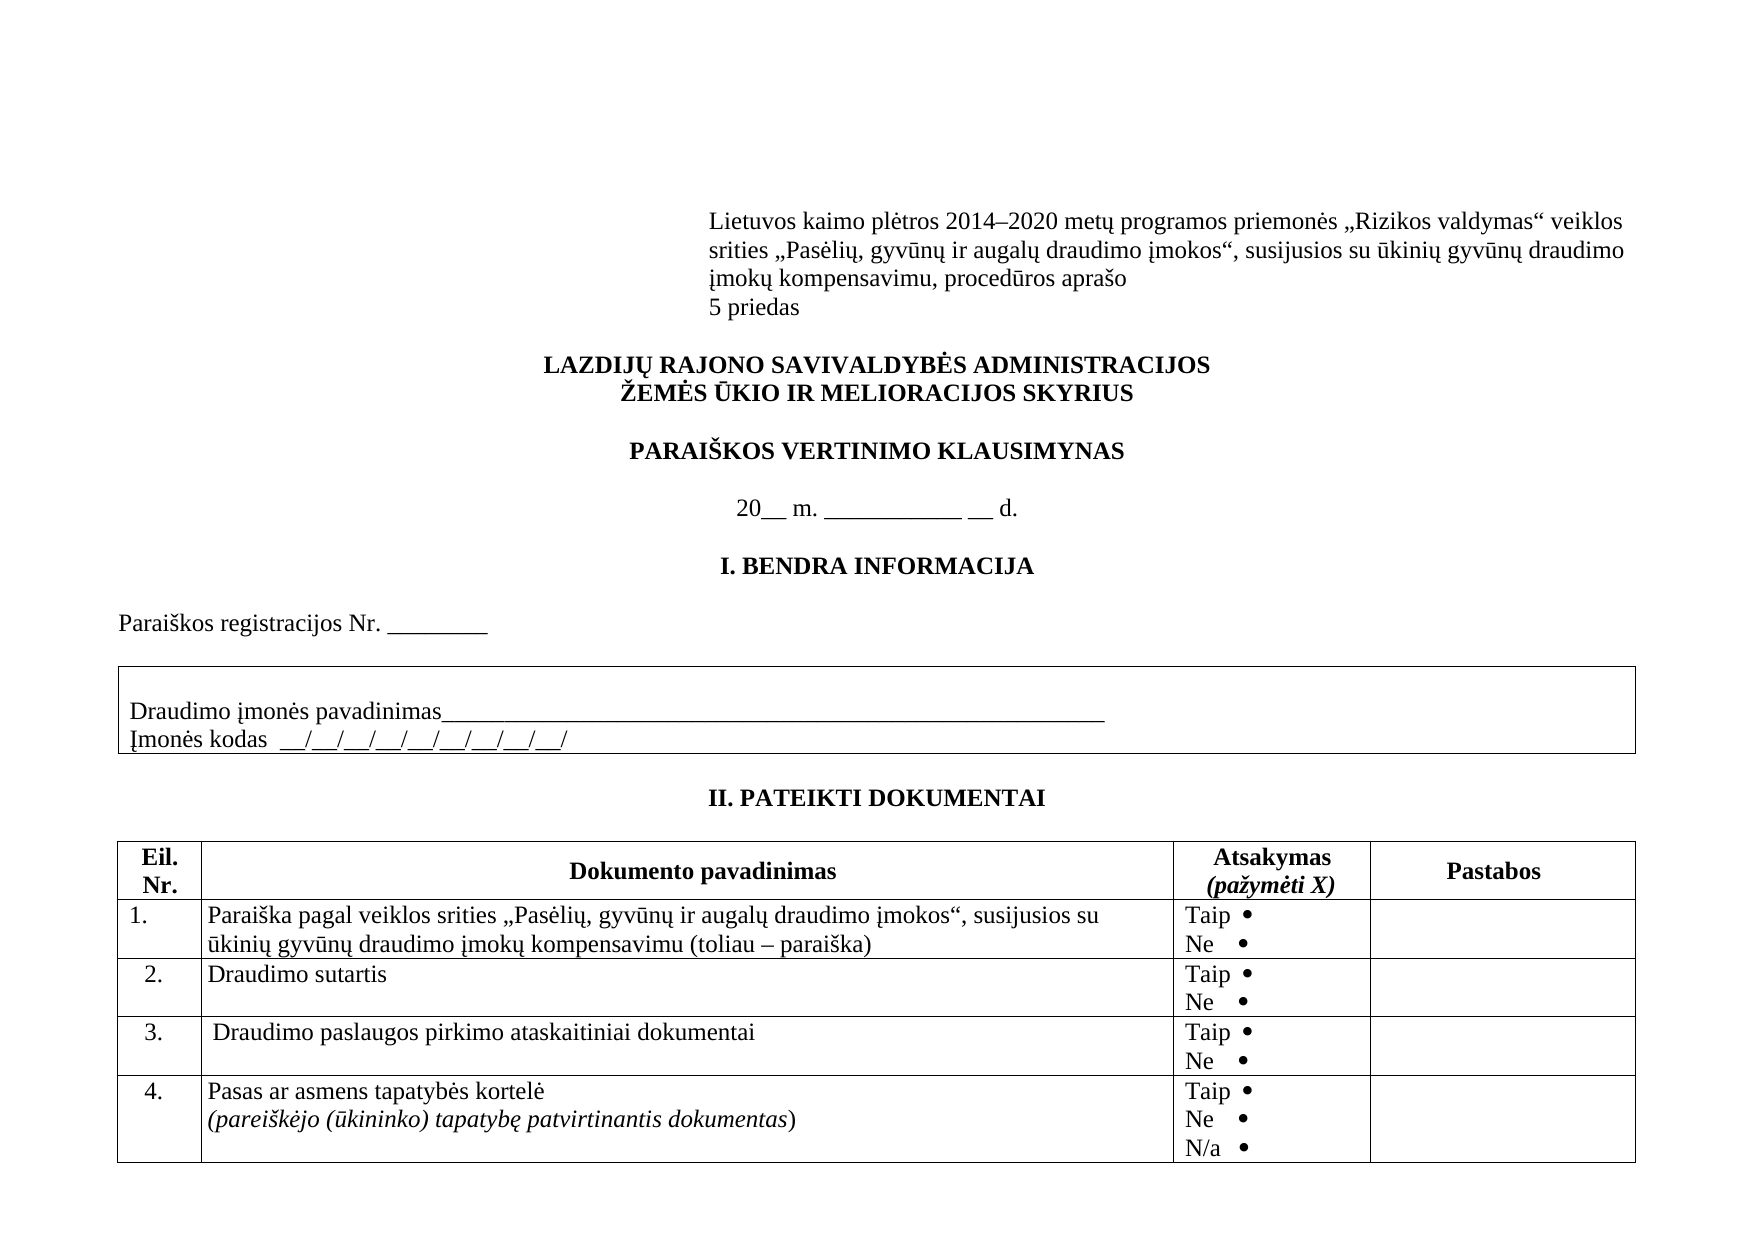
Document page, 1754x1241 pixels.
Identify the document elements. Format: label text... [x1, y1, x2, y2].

text I. BENDRA INFORMACIJA [118, 551, 1636, 580]
table_header Draudimo įmonės pavadinimas_____________________________________________________ Įmonės kodas __/__/__/__/__/__/__/__/__/ [119, 667, 1635, 753]
text 20__ m. ___________ __ d. [118, 493, 1636, 522]
table_cell Taip  Ne  [1174, 959, 1370, 1016]
table_cell [1371, 900, 1635, 958]
table_cell Draudimo paslaugos pirkimo ataskaitiniai dokumentai [202, 1017, 1173, 1075]
table_cell Pasas ar asmens tapatybės kortelė (pareiškėjo (ūkininko) tapatybę patvirtinantis dokumentas) [202, 1076, 1173, 1162]
text 5 priedas [709, 292, 1635, 321]
table_header Dokumento pavadinimas [202, 842, 1173, 899]
table_cell 1. [118, 900, 201, 958]
table_cell Draudimo sutartis [202, 959, 1173, 1016]
table_cell Taip  Ne  N/a  [1174, 1076, 1370, 1162]
table_cell Taip  Ne  [1174, 1017, 1370, 1075]
table_header Atsakymas (pažymėti X) [1174, 842, 1370, 899]
table_cell 3. [118, 1017, 201, 1075]
text PARAIŠKOS VERTINIMO KLAUSIMYNAS [118, 436, 1636, 465]
table_cell [1371, 1076, 1635, 1162]
table_cell 2. [118, 959, 201, 1016]
text LAZDIJŲ RAJONO SAVIVALDYBĖS ADMINISTRACIJOS [118, 350, 1636, 378]
table_cell Taip  Ne  [1174, 900, 1370, 958]
table_header Eil. Nr. [118, 842, 201, 899]
text Lietuvos kaimo plėtros 2014–2020 metų programos priemonės „Rizikos valdymas“ veiklos srities „Pasėlių, gyvūnų ir augalų draudimo įmokos“, susijusios su ūkinių gyvūnų draudimo įmokų kompensavimu, procedūros aprašo [709, 206, 1636, 292]
table_cell [1371, 959, 1635, 1016]
table_header Pastabos [1371, 842, 1635, 899]
text ŽEMĖS ŪKIO IR MELIORACIJOS SKYRIUS [118, 378, 1636, 407]
table_cell 4. [118, 1076, 201, 1162]
table_cell [1371, 1017, 1635, 1075]
text II. PATEIKTI DOKUMENTAI [118, 783, 1636, 812]
text Paraiškos registracijos Nr. ________ [118, 608, 1636, 637]
table_cell Paraiška pagal veiklos srities „Pasėlių, gyvūnų ir augalų draudimo įmokos“, susijusios su ūkinių gyvūnų draudimo įmokų kompensavimu (toliau – paraiška) [202, 900, 1173, 958]
